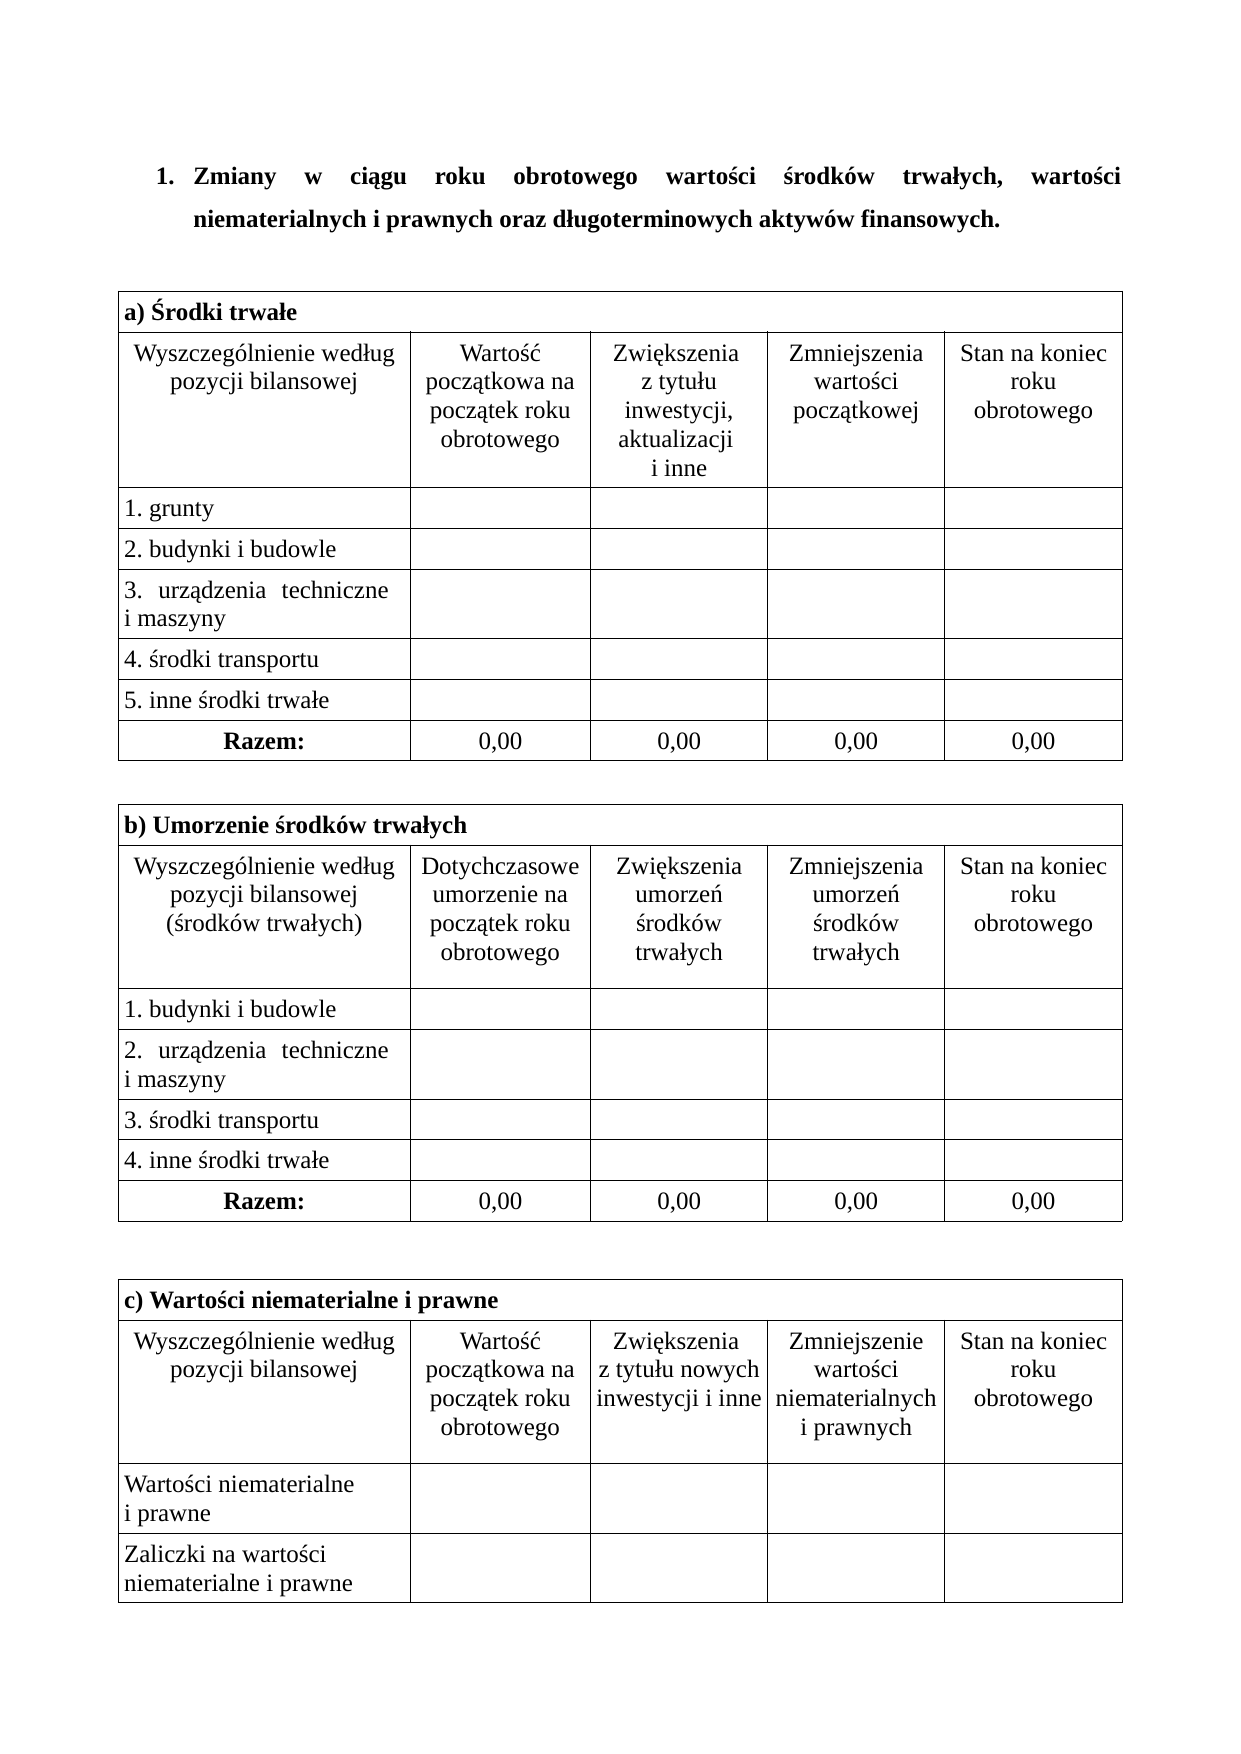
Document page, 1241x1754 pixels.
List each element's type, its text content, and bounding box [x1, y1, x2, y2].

table_cell [768, 989, 944, 1029]
table_cell 1. grunty [119, 488, 410, 528]
table_cell 1. budynki i budowle [119, 989, 410, 1029]
table_cell [768, 1534, 944, 1602]
table_cell [591, 680, 767, 719]
table_header b) Umorzenie środków trwałych [119, 805, 1122, 844]
table_cell [591, 989, 767, 1029]
table_cell Zmniejszenia umorzeń środków trwałych [768, 846, 944, 988]
table_cell [768, 570, 944, 638]
table_cell [945, 1534, 1122, 1602]
table_cell [411, 570, 590, 638]
table_cell [945, 680, 1122, 719]
table_header a) Środki trwałe [119, 292, 1122, 331]
table_cell Razem: [119, 721, 410, 760]
table_cell [945, 989, 1122, 1029]
table_cell [768, 1464, 944, 1533]
table_cell [945, 1100, 1122, 1139]
table_cell Stan na koniec roku obrotowego [945, 333, 1122, 487]
table_cell [411, 1534, 590, 1602]
table_cell [768, 1100, 944, 1139]
table_cell 0,00 [768, 721, 944, 760]
table_cell Wartość początkowa na początek roku obrotowego [411, 333, 590, 487]
table_cell [411, 1030, 590, 1098]
table_cell [768, 529, 944, 568]
table_cell [591, 639, 767, 679]
table_cell [411, 488, 590, 528]
table_cell [591, 488, 767, 528]
table_cell 2. budynki i budowle [119, 529, 410, 568]
table_cell [411, 1140, 590, 1180]
table_cell Wyszczególnienie według pozycji bilansowej (środków trwałych) [119, 846, 410, 988]
table_cell [768, 1140, 944, 1180]
table_cell 4. inne środki trwałe [119, 1140, 410, 1180]
table_cell [768, 488, 944, 528]
table_cell [591, 1030, 767, 1098]
table_cell Zwiększenia z tytułu inwestycji, aktualizacji i inne [591, 333, 767, 487]
table_cell 3. środki transportu [119, 1100, 410, 1139]
table_cell 5. inne środki trwałe [119, 680, 410, 719]
table_cell [411, 1464, 590, 1533]
table_cell Zmniejszenia wartości początkowej [768, 333, 944, 487]
table_header c) Wartości niematerialne i prawne [119, 1280, 1122, 1319]
table_cell [591, 1534, 767, 1602]
table_cell Razem: [119, 1181, 410, 1221]
table_cell [591, 1464, 767, 1533]
table_cell [945, 488, 1122, 528]
table_cell 0,00 [945, 721, 1122, 760]
table_cell Wyszczególnienie według pozycji bilansowej [119, 333, 410, 487]
table_cell 4. środki transportu [119, 639, 410, 679]
table_cell 0,00 [411, 1181, 590, 1221]
table_cell Stan na koniec roku obrotowego [945, 1321, 1122, 1463]
table_cell [411, 680, 590, 719]
table_cell [768, 1030, 944, 1098]
table_cell Zaliczki na wartości niematerialne i prawne [119, 1534, 410, 1602]
table_cell Wartości niematerialne i prawne [119, 1464, 410, 1533]
table_cell 2. urządzenia techniczne i maszyny [119, 1030, 410, 1098]
table_cell [945, 639, 1122, 679]
table_cell 3. urządzenia techniczne i maszyny [119, 570, 410, 638]
table_cell 0,00 [411, 721, 590, 760]
table_cell [411, 1100, 590, 1139]
table_cell Stan na koniec roku obrotowego [945, 846, 1122, 988]
table_cell Zmniejszenie wartości niematerialnych i prawnych [768, 1321, 944, 1463]
table_cell [591, 529, 767, 568]
table_cell [945, 1140, 1122, 1180]
table_cell [411, 529, 590, 568]
table_cell 0,00 [591, 1181, 767, 1221]
table_cell [411, 639, 590, 679]
table_cell Zwiększenia z tytułu nowych inwestycji i inne [591, 1321, 767, 1463]
table_cell [945, 1464, 1122, 1533]
table_cell Zwiększenia umorzeń środków trwałych [591, 846, 767, 988]
table_cell 0,00 [945, 1181, 1122, 1221]
table_cell 0,00 [768, 1181, 944, 1221]
table_cell [591, 570, 767, 638]
table_cell [591, 1140, 767, 1180]
table_cell [591, 1100, 767, 1139]
list Zmiany w ciągu roku obrotowego wartości środków trwałych, wartości niematerialnych i prawnych oraz długoterminowych aktywów finansowych. [156, 161, 1122, 233]
table_cell [945, 570, 1122, 638]
table_cell [945, 1030, 1122, 1098]
table_cell 0,00 [591, 721, 767, 760]
table_cell Wyszczególnienie według pozycji bilansowej [119, 1321, 410, 1463]
table_cell [768, 639, 944, 679]
table_cell [768, 680, 944, 719]
table_cell Dotychczasowe umorzenie na początek roku obrotowego [411, 846, 590, 988]
table_cell [411, 989, 590, 1029]
table_cell [945, 529, 1122, 568]
table_cell Wartość początkowa na początek roku obrotowego [411, 1321, 590, 1463]
